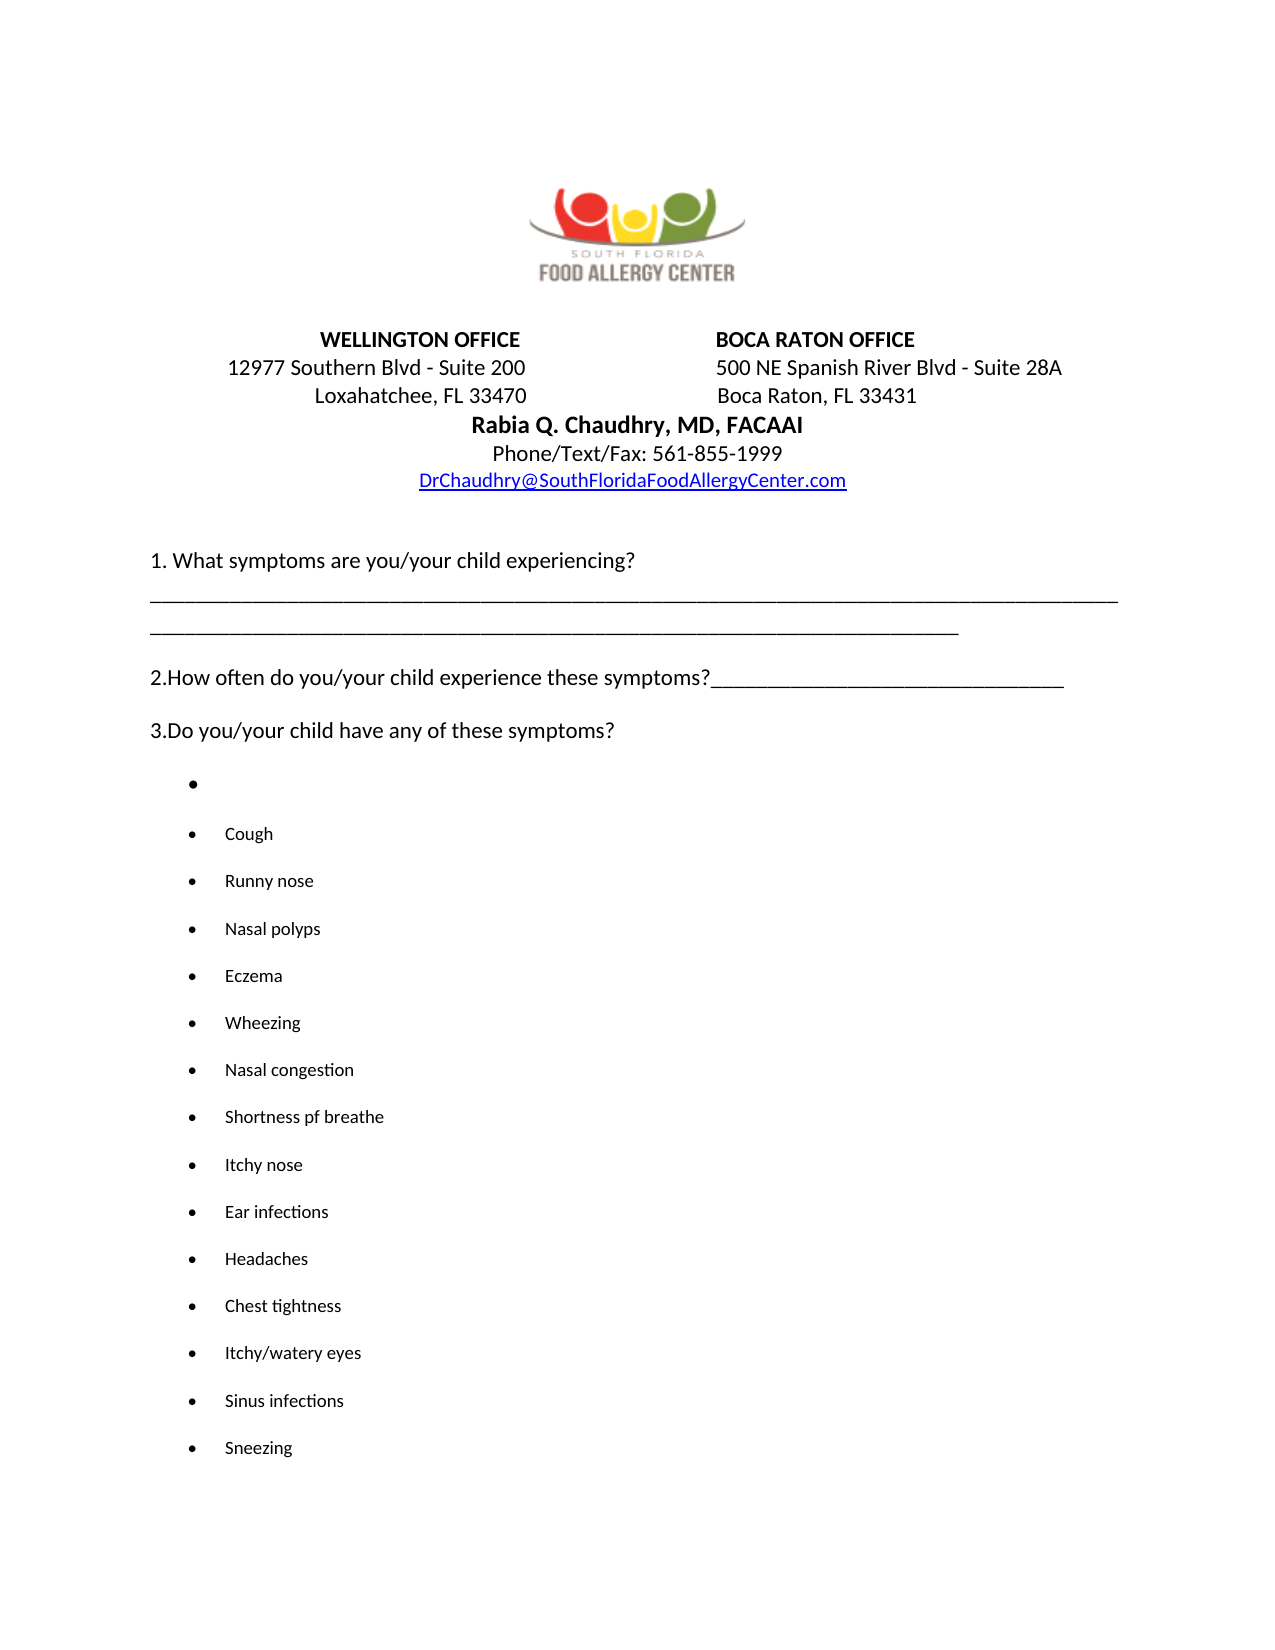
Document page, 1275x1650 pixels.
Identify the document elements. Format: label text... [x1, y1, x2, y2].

list Cough [187, 822, 1125, 845]
list Nasal polyps [187, 917, 1125, 940]
list Eczema [187, 964, 1125, 987]
list Sneezing [187, 1436, 1125, 1459]
text Phone/Text/Fax: 561-855-1999 [150, 439, 1125, 468]
text Loxahatchee, FL 33470 Boca Raton, FL 33431 [150, 381, 1125, 409]
list Itchy/watery eyes [187, 1342, 1125, 1364]
list Itchy nose [187, 1153, 1125, 1176]
text 2.How often do you/your child experience these symptoms?_______________________________ [150, 663, 1125, 691]
text 3.Do you/your child have any of these symptoms? [150, 716, 1125, 744]
list Ear infections [187, 1200, 1125, 1223]
list Runny nose [187, 870, 1125, 893]
list Sinus infections [187, 1389, 1125, 1412]
text 12977 Southern Blvd - Suite 200 500 NE Spanish River Blvd - Suite 28A [150, 353, 1125, 381]
text Rabia Q. Chaudhry, MD, FACAAI [150, 409, 1125, 439]
text DrChaudhry@SouthFloridaFoodAllergyCenter.com [150, 468, 1125, 493]
text WELLINGTON OFFICE BOCA RATON OFFICE [150, 325, 1125, 353]
list Nasal congestion [187, 1058, 1125, 1081]
list Wheezing [187, 1011, 1125, 1034]
text 1. What symptoms are you/your child experiencing? ____________________________________________________________________________________________________________________________________________________________ [150, 546, 1125, 638]
list Chest tightness [187, 1294, 1125, 1317]
list Shortness pf breathe [187, 1106, 1125, 1128]
list Headaches [187, 1247, 1125, 1270]
